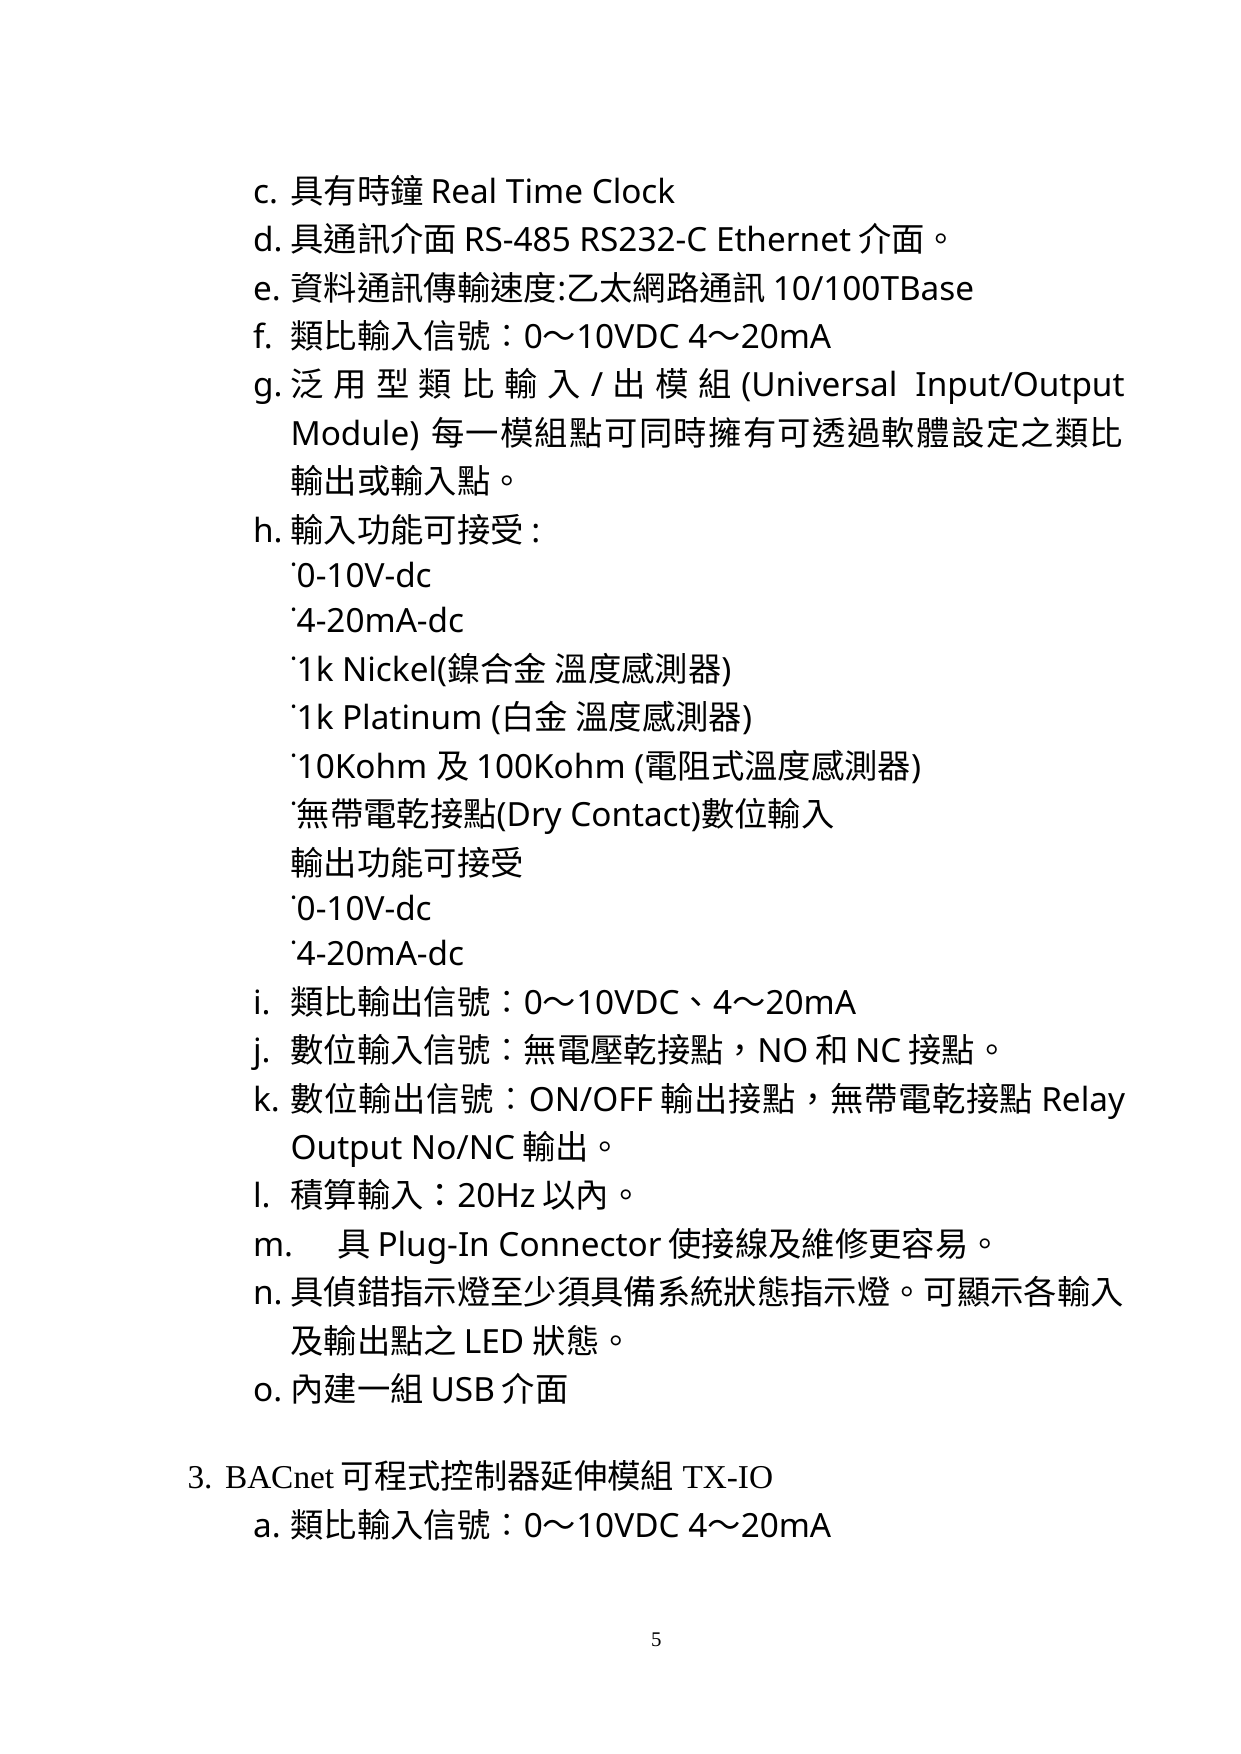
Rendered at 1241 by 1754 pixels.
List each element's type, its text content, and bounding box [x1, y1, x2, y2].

list 數位輸入信號︰無電壓乾接點，NO和NC接點。 [253, 1024, 1125, 1072]
list 內建一組USB介面 [253, 1363, 1125, 1411]
list 資料通訊傳輸速度:乙太網路通訊10/100TBase [253, 261, 1125, 310]
text ˙1k Platinum (白金 溫度感測器) [290, 691, 1125, 739]
list 具通訊介面RS-485 RS232-C Ethernet介面。 [253, 213, 1125, 261]
text ˙1k Nickel(鎳合金 溫度感測器) [290, 643, 1125, 691]
text ˙10Kohm 及100Kohm (電阻式溫度感測器) [290, 739, 1125, 788]
list 泛用型類比輸入/出模組(Universal Input/Output Module) 每一模組點可同時擁有可透過軟體設定之類比輸出或輸入點。 [253, 358, 1125, 503]
text ˙0-10V-dc [290, 884, 1125, 930]
list 類比輸出信號︰0～10VDC、4～20mA [253, 975, 1125, 1024]
list 輸入功能可接受 : [253, 503, 1125, 552]
list 具偵錯指示燈至少須具備系統狀態指示燈。可顯示各輸入及輸出點之LED 狀態。 [253, 1266, 1125, 1363]
text ˙無帶電乾接點(Dry Contact)數位輸入 [290, 788, 1125, 836]
list 類比輸入信號︰0～10VDC 4～20mA [253, 1499, 1125, 1547]
list 具Plug-In Connector使接線及維修更容易。 [253, 1218, 1125, 1266]
text 輸出功能可接受 [290, 836, 1125, 884]
list 具有時鐘Real Time Clock [253, 164, 1125, 213]
list 數位輸出信號︰ON/OFF輸出接點，無帶電乾接點Relay Output No/NC輸出。 [253, 1072, 1125, 1169]
text ˙4-20mA-dc [290, 597, 1125, 643]
list 積算輸入：20Hz以內。 [253, 1169, 1125, 1218]
text ˙4-20mA-dc [290, 930, 1125, 975]
list BACnet可程式控制器延伸模組 TX-IO [187, 1449, 1125, 1499]
text ˙0-10V-dc [290, 552, 1125, 597]
list 類比輸入信號︰0～10VDC 4～20mA [253, 310, 1125, 358]
